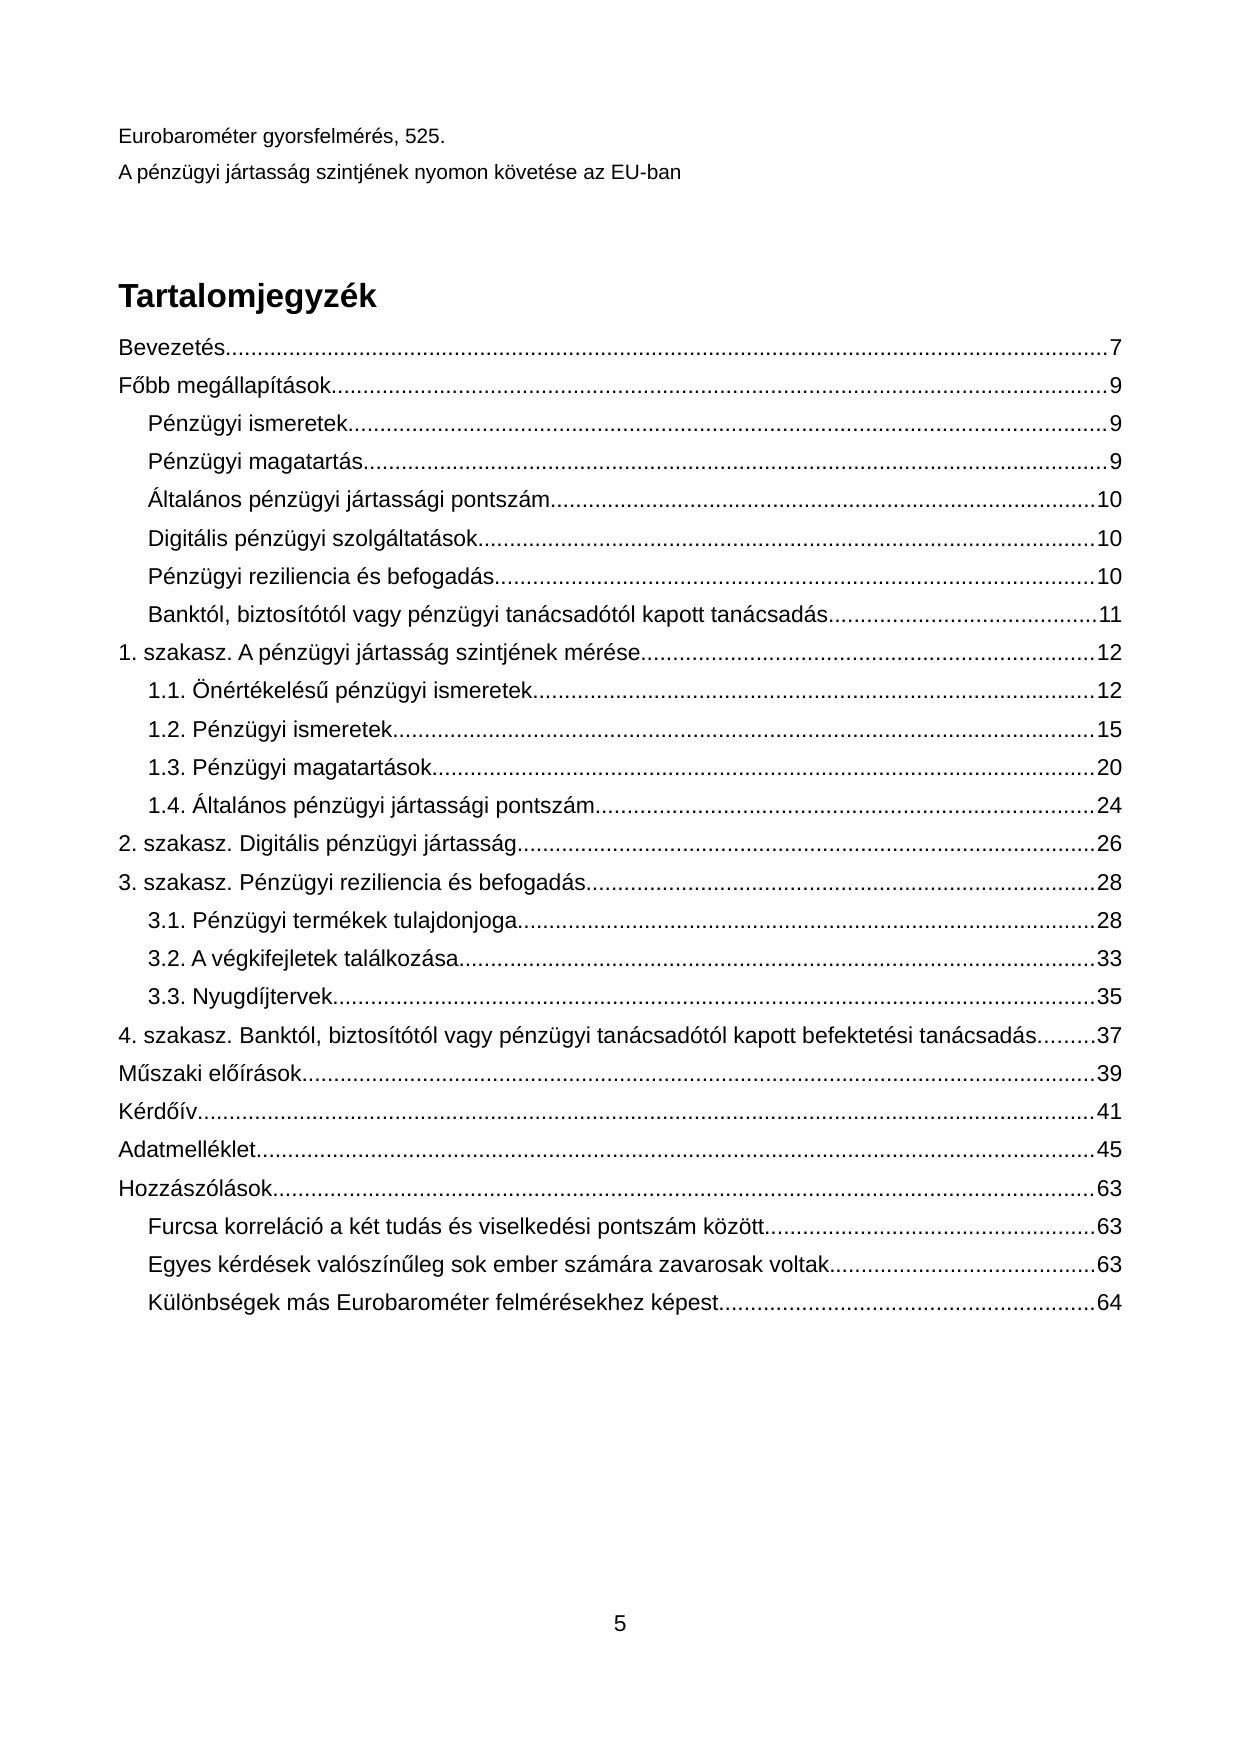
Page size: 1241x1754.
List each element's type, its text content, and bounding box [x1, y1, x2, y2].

text Adatmelléklet 45 [118, 1136, 1122, 1163]
text Kérdőív 41 [118, 1098, 1122, 1124]
text Általános pénzügyi jártassági pontszám 10 [148, 486, 1122, 513]
text Különbségek más Eurobarométer felmérésekhez képest 64 [148, 1289, 1122, 1316]
subtitle Tartalomjegyzék [118, 277, 1122, 315]
text 3.2. A végkifejletek találkozása 33 [148, 945, 1122, 971]
text Furcsa korreláció a két tudás és viselkedési pontszám között 63 [148, 1213, 1122, 1239]
text Digitális pénzügyi szolgáltatások 10 [148, 524, 1122, 551]
text 3. szakasz. Pénzügyi reziliencia és befogadás 28 [118, 869, 1122, 895]
text 2. szakasz. Digitális pénzügyi jártasság 26 [118, 830, 1122, 857]
text 1.2. Pénzügyi ismeretek 15 [148, 716, 1122, 742]
text 3.3. Nyugdíjtervek 35 [148, 983, 1122, 1010]
text 1. szakasz. A pénzügyi jártasság szintjének mérése 12 [118, 639, 1122, 666]
text Egyes kérdések valószínűleg sok ember számára zavarosak voltak. 63 [148, 1251, 1122, 1277]
text Banktól, biztosítótól vagy pénzügyi tanácsadótól kapott tanácsadás. 11 [148, 601, 1122, 627]
text 3.1. Pénzügyi termékek tulajdonjoga 28 [148, 907, 1122, 933]
text 1.1. Önértékelésű pénzügyi ismeretek 12 [148, 677, 1122, 704]
text 1.3. Pénzügyi magatartások 20 [148, 754, 1122, 780]
text Műszaki előírások 39 [118, 1060, 1122, 1086]
text Pénzügyi reziliencia és befogadás 10 [148, 563, 1122, 589]
text Főbb megállapítások 9 [118, 372, 1122, 398]
text 4. szakasz. Banktól, biztosítótól vagy pénzügyi tanácsadótól kapott befektetési tanácsadás 37 [118, 1022, 1122, 1048]
text 1.4. Általános pénzügyi jártassági pontszám 24 [148, 792, 1122, 818]
text Bevezetés 7 [118, 333, 1122, 360]
text Hozzászólások 63 [118, 1174, 1122, 1201]
text Pénzügyi ismeretek 9 [148, 410, 1122, 436]
text Pénzügyi magatartás 9 [148, 448, 1122, 474]
